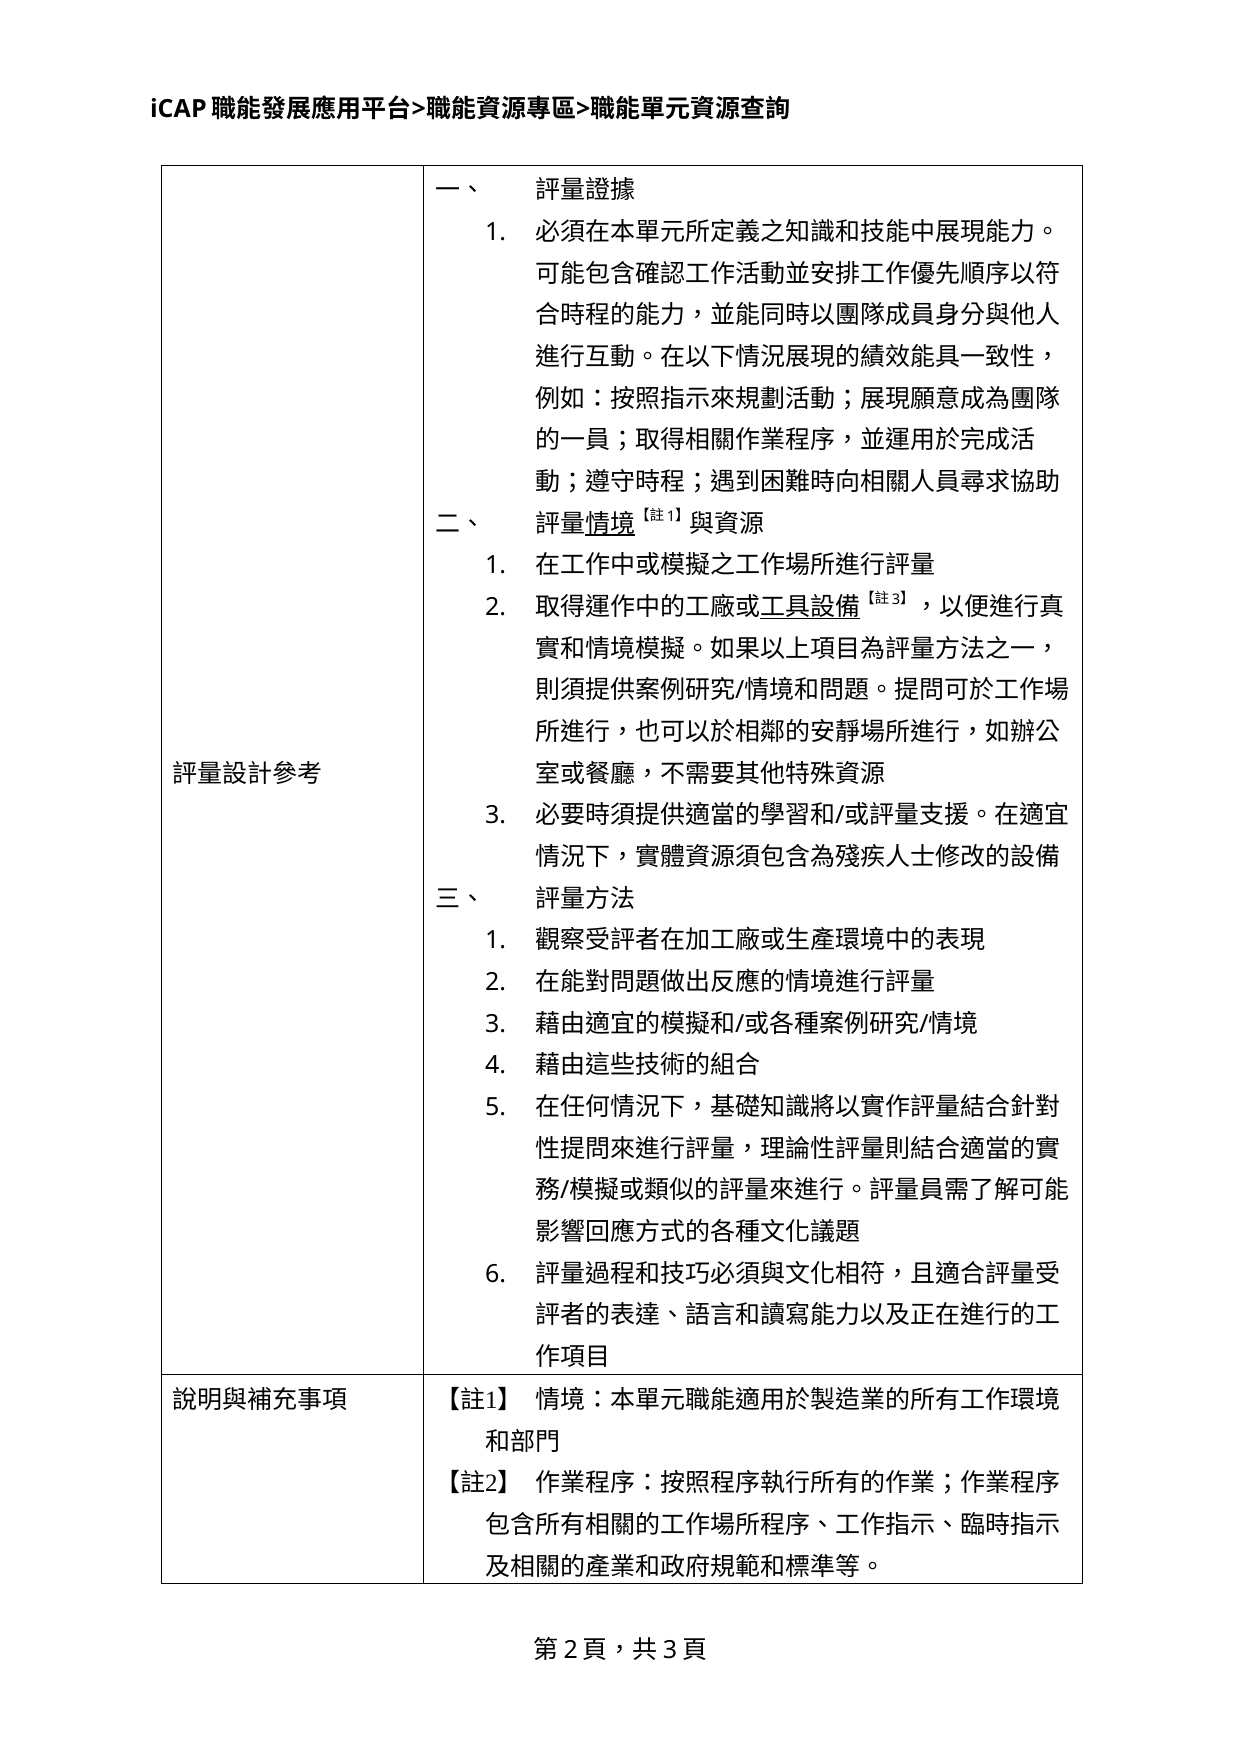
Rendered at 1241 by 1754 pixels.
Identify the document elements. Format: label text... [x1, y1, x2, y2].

table_cell 評量證據 必須在本單元所定義之知識和技能中展現能力。可能包含確認工作活動並安排工作優先順序以符合時程的能力，並能同時以團隊成員身分與他人進行互動。在以下情況展現的績效能具一致性，例如：按照指示來規劃活動；展現願意成為團隊的一員；取得相關作業程序，並運用於完成活動；遵守時程；遇到困難時向相關人員尋求協助 評量情境【註1】與資源 在工作中或模擬之工作場所進行評量 取得運作中的工廠或工具設備【註3】，以便進行真實和情境模擬。如果以上項目為評量方法之一，則須提供案例研究/情境和問題。提問可於工作場所進行，也可以於相鄰的安靜場所進行，如辦公室或餐廳，不需要其他特殊資源 必要時須提供適當的學習和/或評量支援。在適宜情況下，實體資源須包含為殘疾人士修改的設備 評量方法 觀察受評者在加工廠或生產環境中的表現 在能對問題做出反應的情境進行評量 藉由適宜的模擬和/或各種案例研究/情境 藉由這些技術的組合 在任何情況下，基礎知識將以實作評量結合針對性提問來進行評量，理論性評量則結合適當的實務/模擬或類似的評量來進行。評量員需了解可能影響回應方式的各種文化議題 評量過程和技巧必須與文化相符，且適合評量受評者的表達、語言和讀寫能力以及正在進行的工作項目 [424, 166, 1082, 1374]
table_cell 說明與補充事項 [162, 1375, 423, 1583]
table_cell 評量設計參考 [162, 166, 423, 1374]
table_cell 情境：本單元職能適用於製造業的所有工作環境和部門 作業程序：按照程序執行所有的作業；作業程序包含所有相關的工作場所程序、工作指示、臨時指示及相關的產業和政府規範和標準等。 工具和設備：本單元職能包含使用如個人防護裝備等設備和工具。 常見之工作場所危害：如化學品和有害物質；壓力下的氣體和液體；移動機器；處理材料；在高空、密閉空間或受熱、噪音、灰塵或蒸汽影響的環境中工作等。 常見問題：如無法使用所需資訊/材料；無法使用所需工具/設備；工作優先順序的衝突；團隊裡的人際關係衝突；非例行問題的適宜行動，可能是陳報予指定人員，或是作業程序中指定的其他行動等。 [424, 1375, 1082, 1583]
